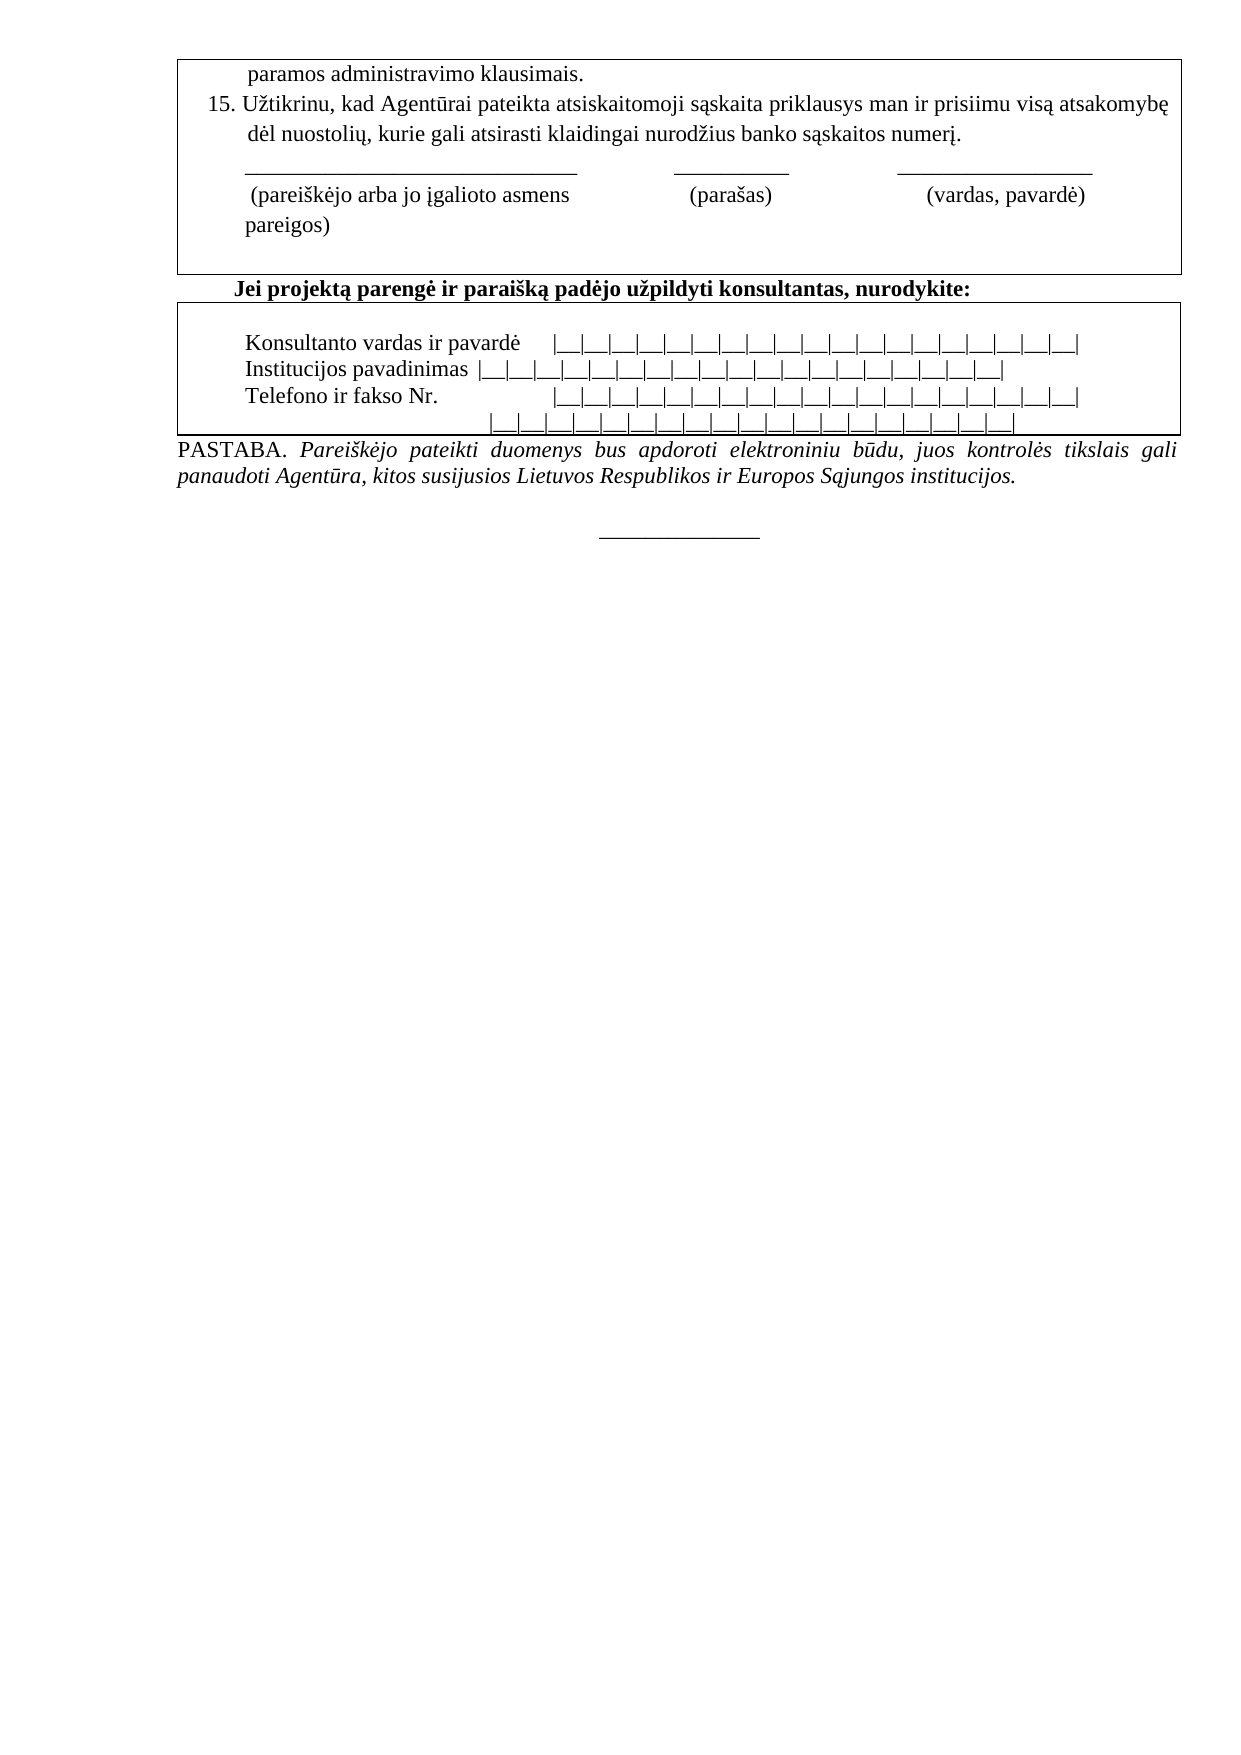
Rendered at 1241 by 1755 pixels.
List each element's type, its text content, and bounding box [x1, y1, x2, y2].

text Konsultanto vardas ir pavardė |__|__|__|__|__|__|__|__|__|__|__|__|__|__|__|__|__|__|__| [178, 328, 1180, 354]
text PASTABA. Pareiškėjo pateikti duomenys bus apdoroti elektroniniu būdu, juos kontrolės tikslais gali panaudoti Agentūra, kitos susijusios Lietuvos Respublikos ir Europos Sąjungos institucijos. [177, 436, 1181, 488]
text ______________ [177, 515, 1181, 541]
text Jei projektą parengė ir paraišką padėjo užpildyti konsultantas, nurodykite: [177, 275, 1181, 302]
text Institucijos pavadinimas |__|__|__|__|__|__|__|__|__|__|__|__|__|__|__|__|__|__|__| [178, 354, 1180, 381]
table_header paramos administravimo klausimais. 15. Užtikrinu, kad Agentūrai pateikta atsiskaitomoji sąskaita priklausys man ir prisiimu visą atsakomybę dėl nuostolių, kurie gali atsirasti klaidingai nurodžius banko sąskaitos numerį. _____________________________ __________ _________________ (pareiškėjo arba jo įgalioto asmens (parašas) (vardas, pavardė) pareigos) [178, 60, 1181, 274]
text Telefono ir fakso Nr. |__|__|__|__|__|__|__|__|__|__|__|__|__|__|__|__|__|__|__| [178, 381, 1180, 407]
text |__|__|__|__|__|__|__|__|__|__|__|__|__|__|__|__|__|__|__| [178, 407, 1180, 434]
